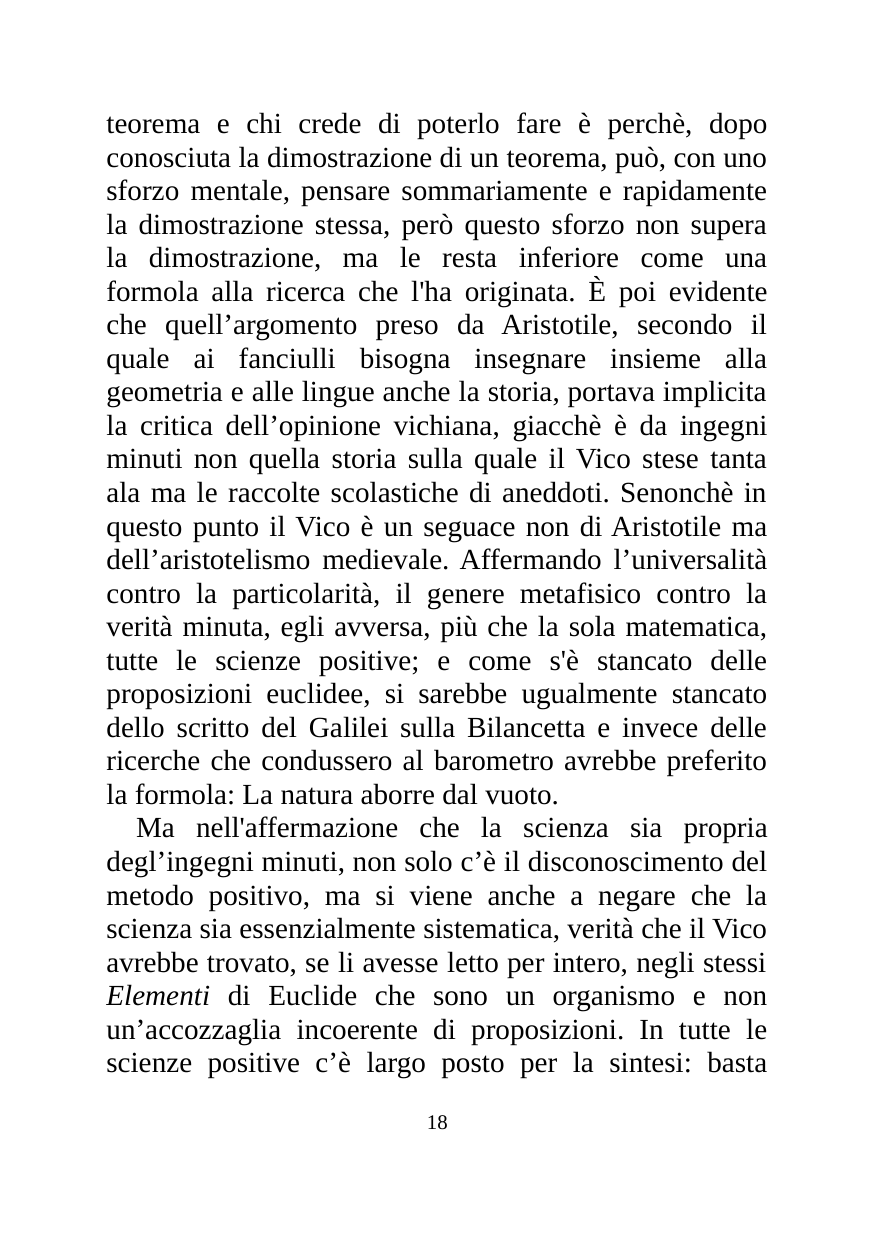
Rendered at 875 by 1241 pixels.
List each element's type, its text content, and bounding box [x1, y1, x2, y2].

text teorema e chi crede di poterlo fare è perchè, dopo conosciuta la dimostrazione di un teorema, può, con uno sforzo mentale, pensare sommariamente e rapidamente la dimostrazione stessa, però questo sforzo non supera la dimostrazione, ma le resta inferiore come una formola alla ricerca che l'ha originata. È poi evidente che quell’argomento preso da Aristotile, secondo il quale ai fanciulli bisogna insegnare insieme alla geometria e alle lingue anche la storia, portava implicita la critica dell’opinione vichiana, giacchè è da ingegni minuti non quella storia sulla quale il Vico stese tanta ala ma le raccolte scolastiche di aneddoti. Senonchè in questo punto il Vico è un seguace non di Aristotile ma dell’aristotelismo medievale. Affermando l’universalità contro la particolarità, il genere metafisico contro la verità minuta, egli avversa, più che la sola matematica, tutte le scienze positive; e come s'è stancato delle proposizioni euclidee, si sarebbe ugualmente stancato dello scritto del Galilei sulla Bilancetta e invece delle ricerche che condussero al barometro avrebbe preferito la formola: La natura aborre dal vuoto. [106, 106, 768, 811]
text Ma nell'affermazione che la scienza sia propria degl’ingegni minuti, non solo c’è il disconoscimento del metodo positivo, ma si viene anche a negare che la scienza sia essenzialmente sistematica, verità che il Vico avrebbe trovato, se li avesse letto per intero, negli stessi Elementi di Euclide che sono un organismo e non un’accozzaglia incoerente di proposizioni. In tutte le scienze positive c’è largo posto per la sintesi: basta [106, 811, 768, 1079]
